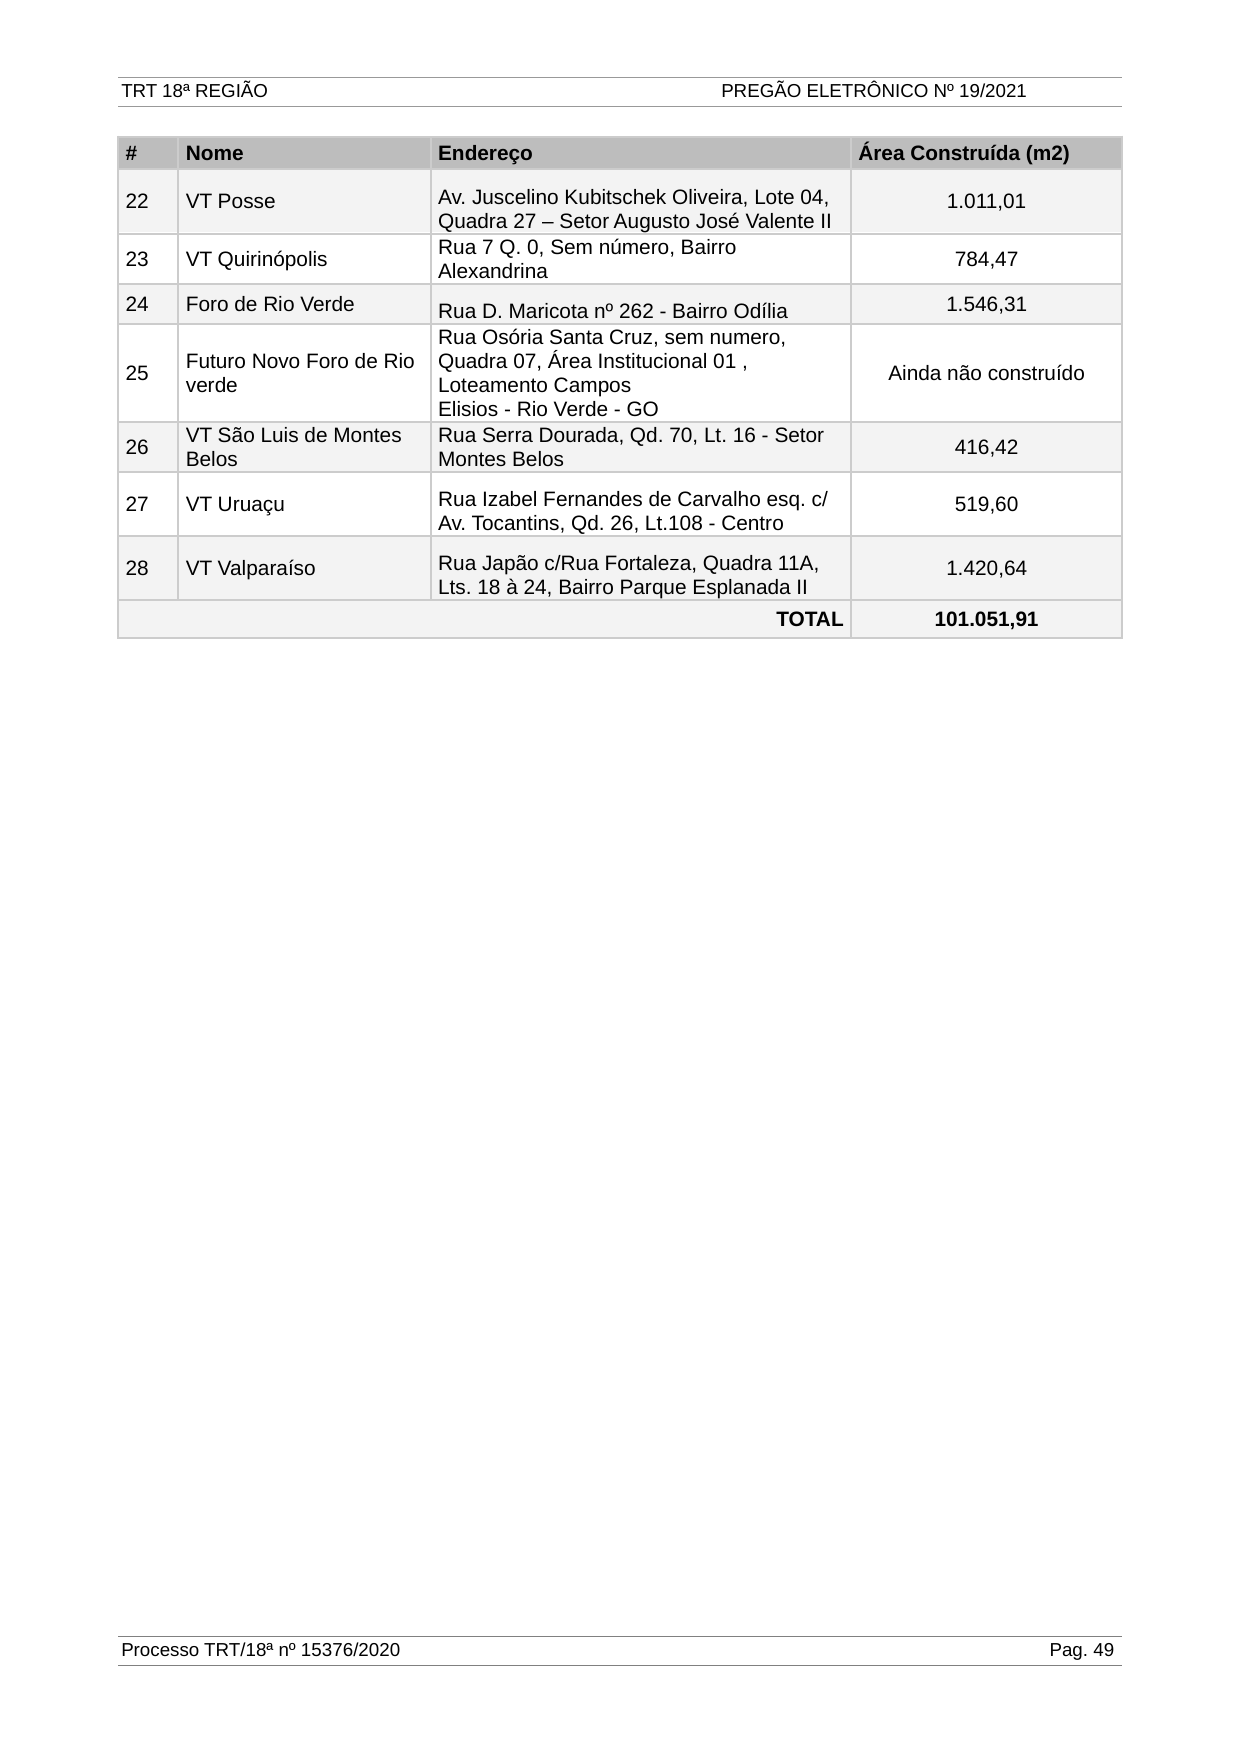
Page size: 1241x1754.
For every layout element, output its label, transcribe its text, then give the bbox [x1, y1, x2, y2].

table_cell 1.420,64 [852, 537, 1121, 599]
table_cell VT Uruaçu [179, 473, 430, 535]
table_cell Rua D. Maricota nº 262 - Bairro Odília [432, 285, 850, 323]
table_cell 26 [119, 423, 177, 471]
table_cell 101.051,91 [852, 601, 1121, 637]
table_cell Rua 7 Q. 0, Sem número, Bairro Alexandrina [432, 235, 850, 282]
table_cell TOTAL [119, 601, 850, 637]
table_cell VT Posse [179, 170, 430, 232]
table_cell Av. Juscelino Kubitschek Oliveira, Lote 04, Quadra 27 – Setor Augusto José Valente II [432, 170, 850, 232]
table_header Nome [179, 138, 430, 168]
table_header # [119, 138, 177, 168]
table_cell Rua Izabel Fernandes de Carvalho esq. c/ Av. Tocantins, Qd. 26, Lt.108 - Centro [432, 473, 850, 535]
table_cell 416,42 [852, 423, 1121, 471]
table_cell 1.546,31 [852, 285, 1121, 323]
table_cell 24 [119, 285, 177, 323]
table_cell VT Quirinópolis [179, 235, 430, 282]
table_cell Ainda não construído [852, 325, 1121, 421]
table_cell Rua Japão c/Rua Fortaleza, Quadra 11A, Lts. 18 à 24, Bairro Parque Esplanada II [432, 537, 850, 599]
table_cell 25 [119, 325, 177, 421]
table_cell 27 [119, 473, 177, 535]
table_cell Rua Serra Dourada, Qd. 70, Lt. 16 - Setor Montes Belos [432, 423, 850, 471]
table_header Área Construída (m2) [852, 138, 1121, 168]
table_cell 28 [119, 537, 177, 599]
table_cell Foro de Rio Verde [179, 285, 430, 323]
table_cell Futuro Novo Foro de Rio verde [179, 325, 430, 421]
table_cell 784,47 [852, 235, 1121, 282]
table_cell Rua Osória Santa Cruz, sem numero, Quadra 07, Área Institucional 01 , Loteamento Campos Elisios - Rio Verde - GO [432, 325, 850, 421]
table_header Endereço [432, 138, 850, 168]
table_cell 22 [119, 170, 177, 232]
table_cell 23 [119, 235, 177, 282]
table_cell 519,60 [852, 473, 1121, 535]
table_cell VT São Luis de Montes Belos [179, 423, 430, 471]
table_cell 1.011,01 [852, 170, 1121, 232]
table_cell VT Valparaíso [179, 537, 430, 599]
